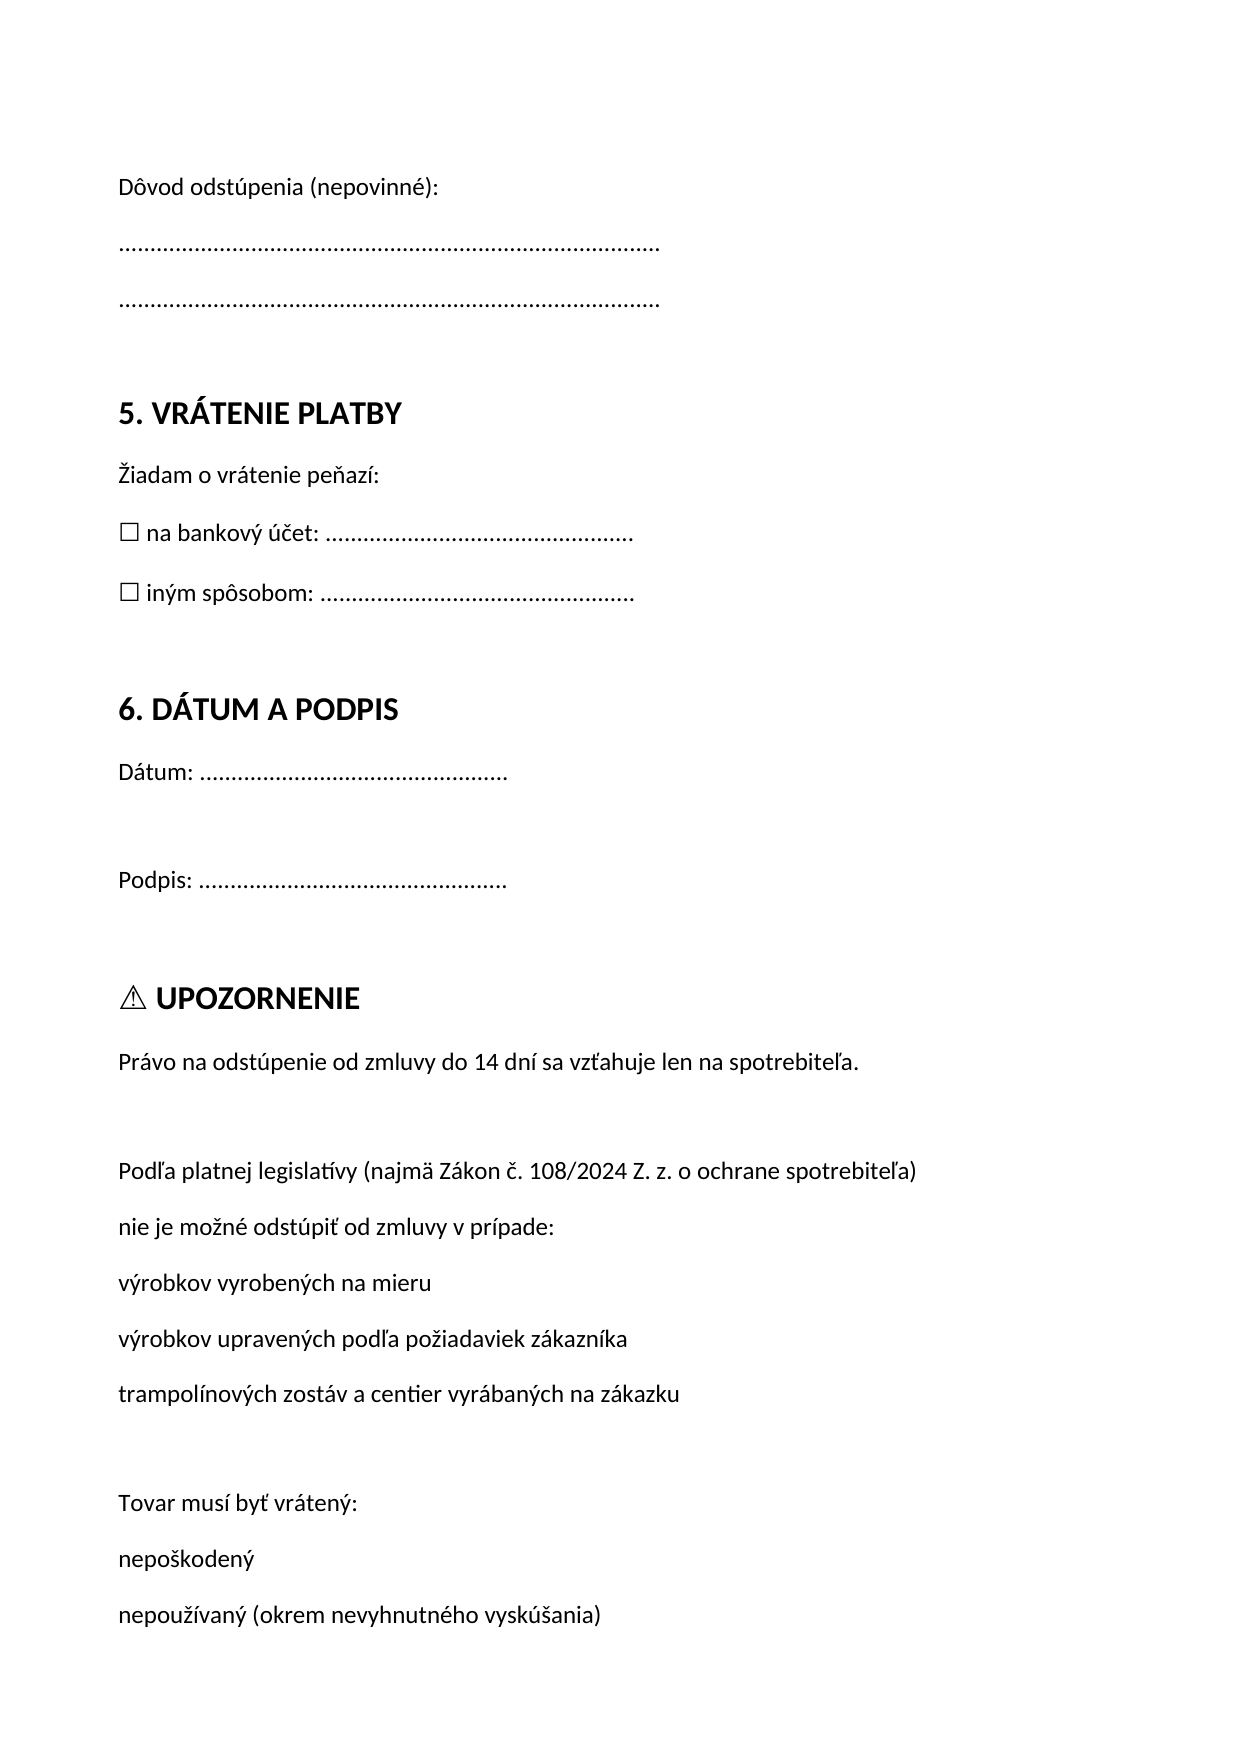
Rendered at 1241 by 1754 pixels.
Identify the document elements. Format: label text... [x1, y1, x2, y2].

text 5. VRÁTENIE PLATBY [118, 392, 1122, 432]
text 6. DÁTUM A PODPIS [118, 688, 1122, 729]
text trampolínových zostáv a centier vyrábaných na zákazku [118, 1379, 1122, 1409]
text Podpis: ................................................. [118, 864, 1122, 895]
text Tovar musí byť vrátený: [118, 1487, 1122, 1518]
text Žiadam o vrátenie peňazí: [118, 459, 1122, 490]
text ⚠️ UPOZORNENIE [118, 973, 1122, 1019]
text Dôvod odstúpenia (nepovinné): [118, 171, 1122, 202]
text ...................................................................................... [118, 283, 1122, 313]
text ...................................................................................... [118, 227, 1122, 257]
text nepoužívaný (okrem nevyhnutného vyskúšania) [118, 1599, 1122, 1630]
text nepoškodený [118, 1543, 1122, 1574]
text Právo na odstúpenie od zmluvy do 14 dní sa vzťahuje len na spotrebiteľa. [118, 1046, 1122, 1077]
text výrobkov vyrobených na mieru [118, 1267, 1122, 1297]
text nie je možné odstúpiť od zmluvy v prípade: [118, 1211, 1122, 1242]
text ☐ na bankový účet: ................................................. [118, 515, 1122, 549]
text výrobkov upravených podľa požiadaviek zákazníka [118, 1323, 1122, 1353]
text Podľa platnej legislatívy (najmä Zákon č. 108/2024 Z. z. o ochrane spotrebiteľa) [118, 1155, 1122, 1186]
text Dátum: ................................................. [118, 756, 1122, 786]
text ☐ iným spôsobom: .................................................. [118, 575, 1122, 609]
